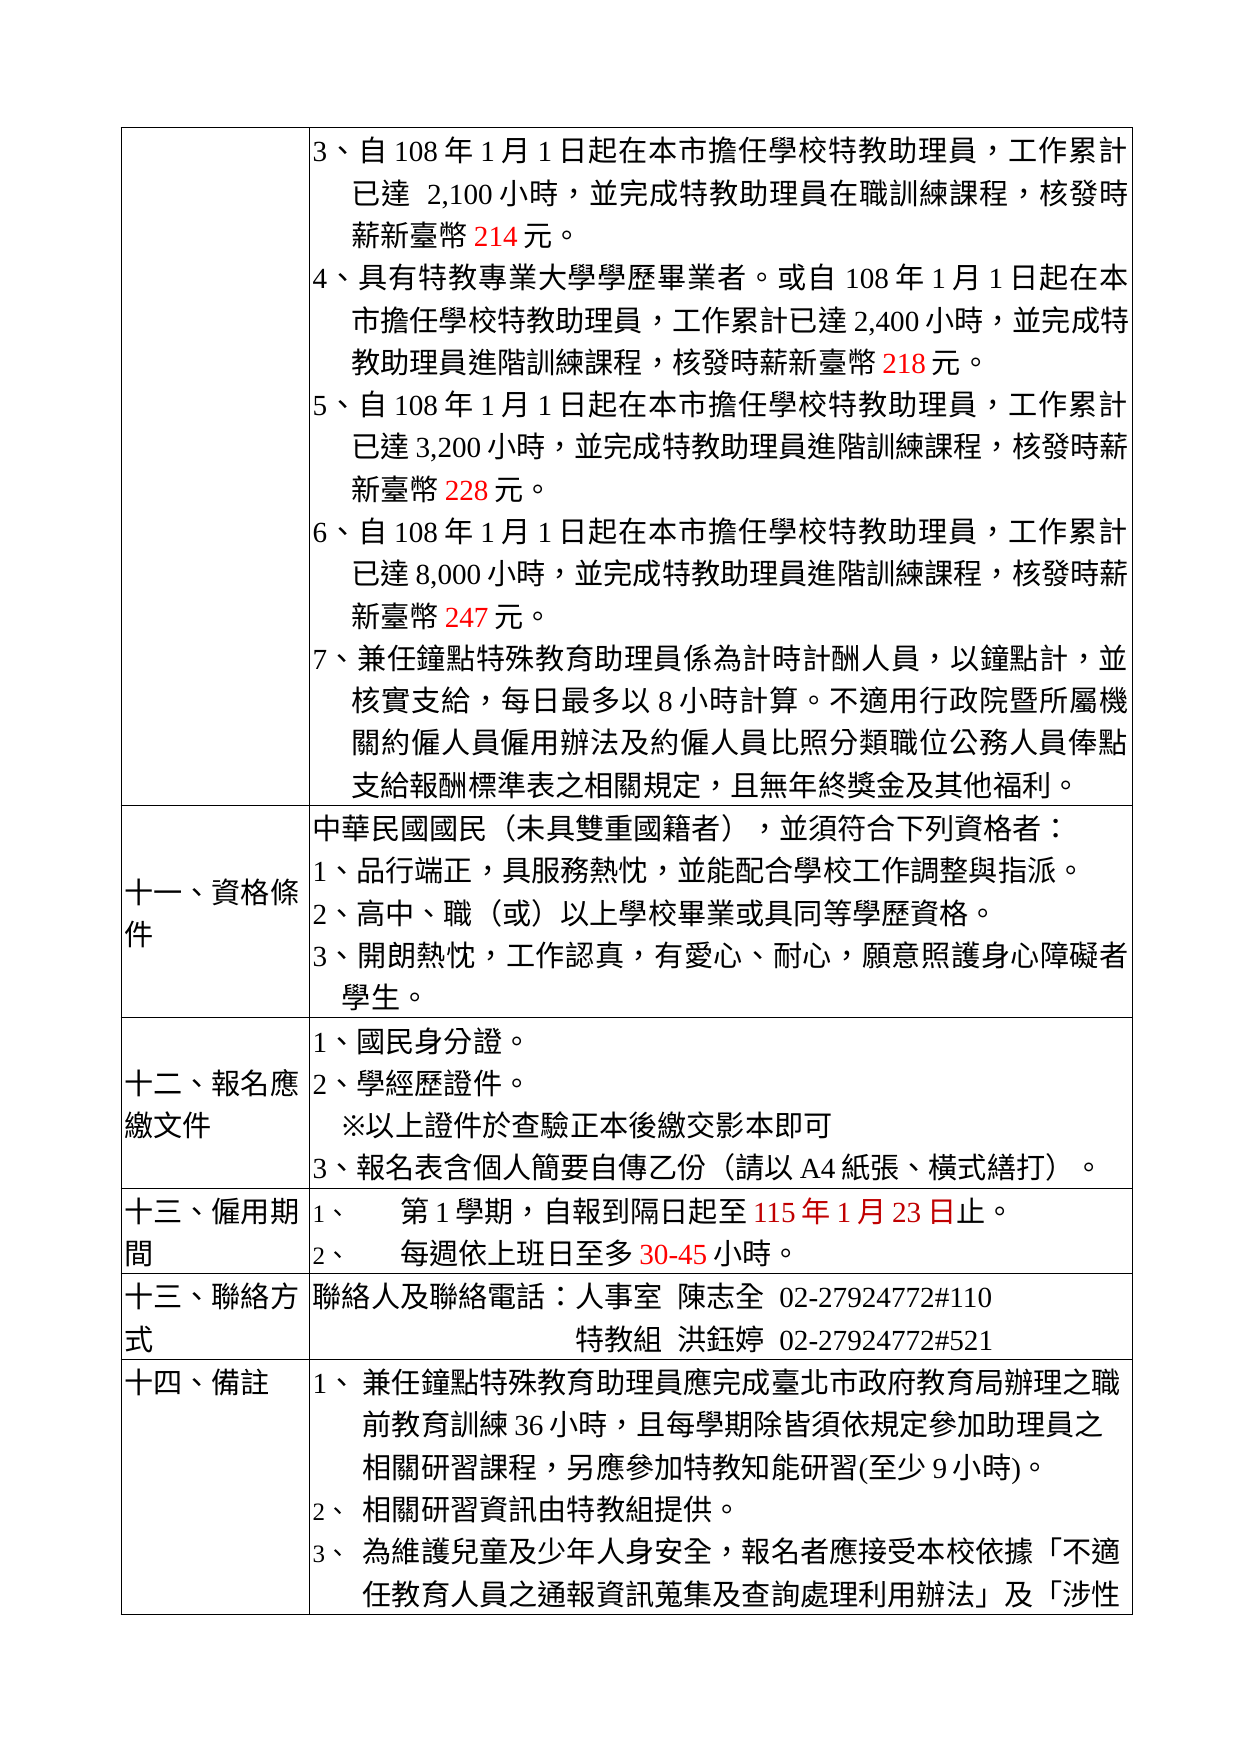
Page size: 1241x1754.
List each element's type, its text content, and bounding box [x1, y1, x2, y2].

table_cell 兼任鐘點特殊教育助理員應完成臺北市政府教育局辦理之職前教育訓練36小時，且每學期除皆須依規定參加助理員之相關研習課程，另應參加特教知能研習(至少9小時)。 相關研習資訊由特教組提供。 為維護兒童及少年人身安全，報名者應接受本校依據「不適任教育人員之通報資訊蒐集及查詢處理利用辦法」及「涉性 [310, 1360, 1132, 1613]
table_cell 1、國民身分證。 2、學經歷證件。 ※以上證件於查驗正本後繳交影本即可 3、報名表含個人簡要自傳乙份（請以A4紙張、橫式繕打）。 [310, 1018, 1132, 1187]
table_cell 十三、僱用期間 [122, 1189, 309, 1273]
table_cell 十四、備註 [122, 1360, 309, 1613]
table_cell 第1學期，自報到隔日起至115年1月23日止。 每週依上班日至多30-45小時。 [310, 1189, 1132, 1273]
table_cell 聯絡人及聯絡電話：人事室 陳志全 02-27924772#110 特教組 洪鈺婷 02-27924772#521 [310, 1274, 1132, 1359]
table_cell 十三、聯絡方式 [122, 1274, 309, 1359]
table_cell 中華民國國民（未具雙重國籍者），並須符合下列資格者： 1、品行端正，具服務熱忱，並能配合學校工作調整與指派。 2、高中、職（或）以上學校畢業或具同等學歷資格。 3、開朗熱忱，工作認真，有愛心、耐心，願意照護身心障礙者學生。 [310, 806, 1132, 1017]
table_cell 3、自108年1月1日起在本市擔任學校特教助理員，工作累計已達 2,100小時，並完成特教助理員在職訓練課程，核發時薪新臺幣214元。 4、具有特教專業大學學歷畢業者。或自108年1月1日起在本市擔任學校特教助理員，工作累計已達2,400小時，並完成特教助理員進階訓練課程，核發時薪新臺幣218元。 5、自108年1月1日起在本市擔任學校特教助理員，工作累計已達3,200小時，並完成特教助理員進階訓練課程，核發時薪新臺幣228元。 6、自108年1月1日起在本市擔任學校特教助理員，工作累計已達8,000小時，並完成特教助理員進階訓練課程，核發時薪新臺幣247元。 7、兼任鐘點特殊教育助理員係為計時計酬人員，以鐘點計，並核實支給，每日最多以8小時計算。不適用行政院暨所屬機關約僱人員僱用辦法及約僱人員比照分類職位公務人員俸點支給報酬標準表之相關規定，且無年終獎金及其他福利。 [310, 128, 1132, 805]
table_cell [122, 128, 309, 805]
table_cell 十一、資格條件 [122, 806, 309, 1017]
table_cell 十二、報名應繳文件 [122, 1018, 309, 1187]
